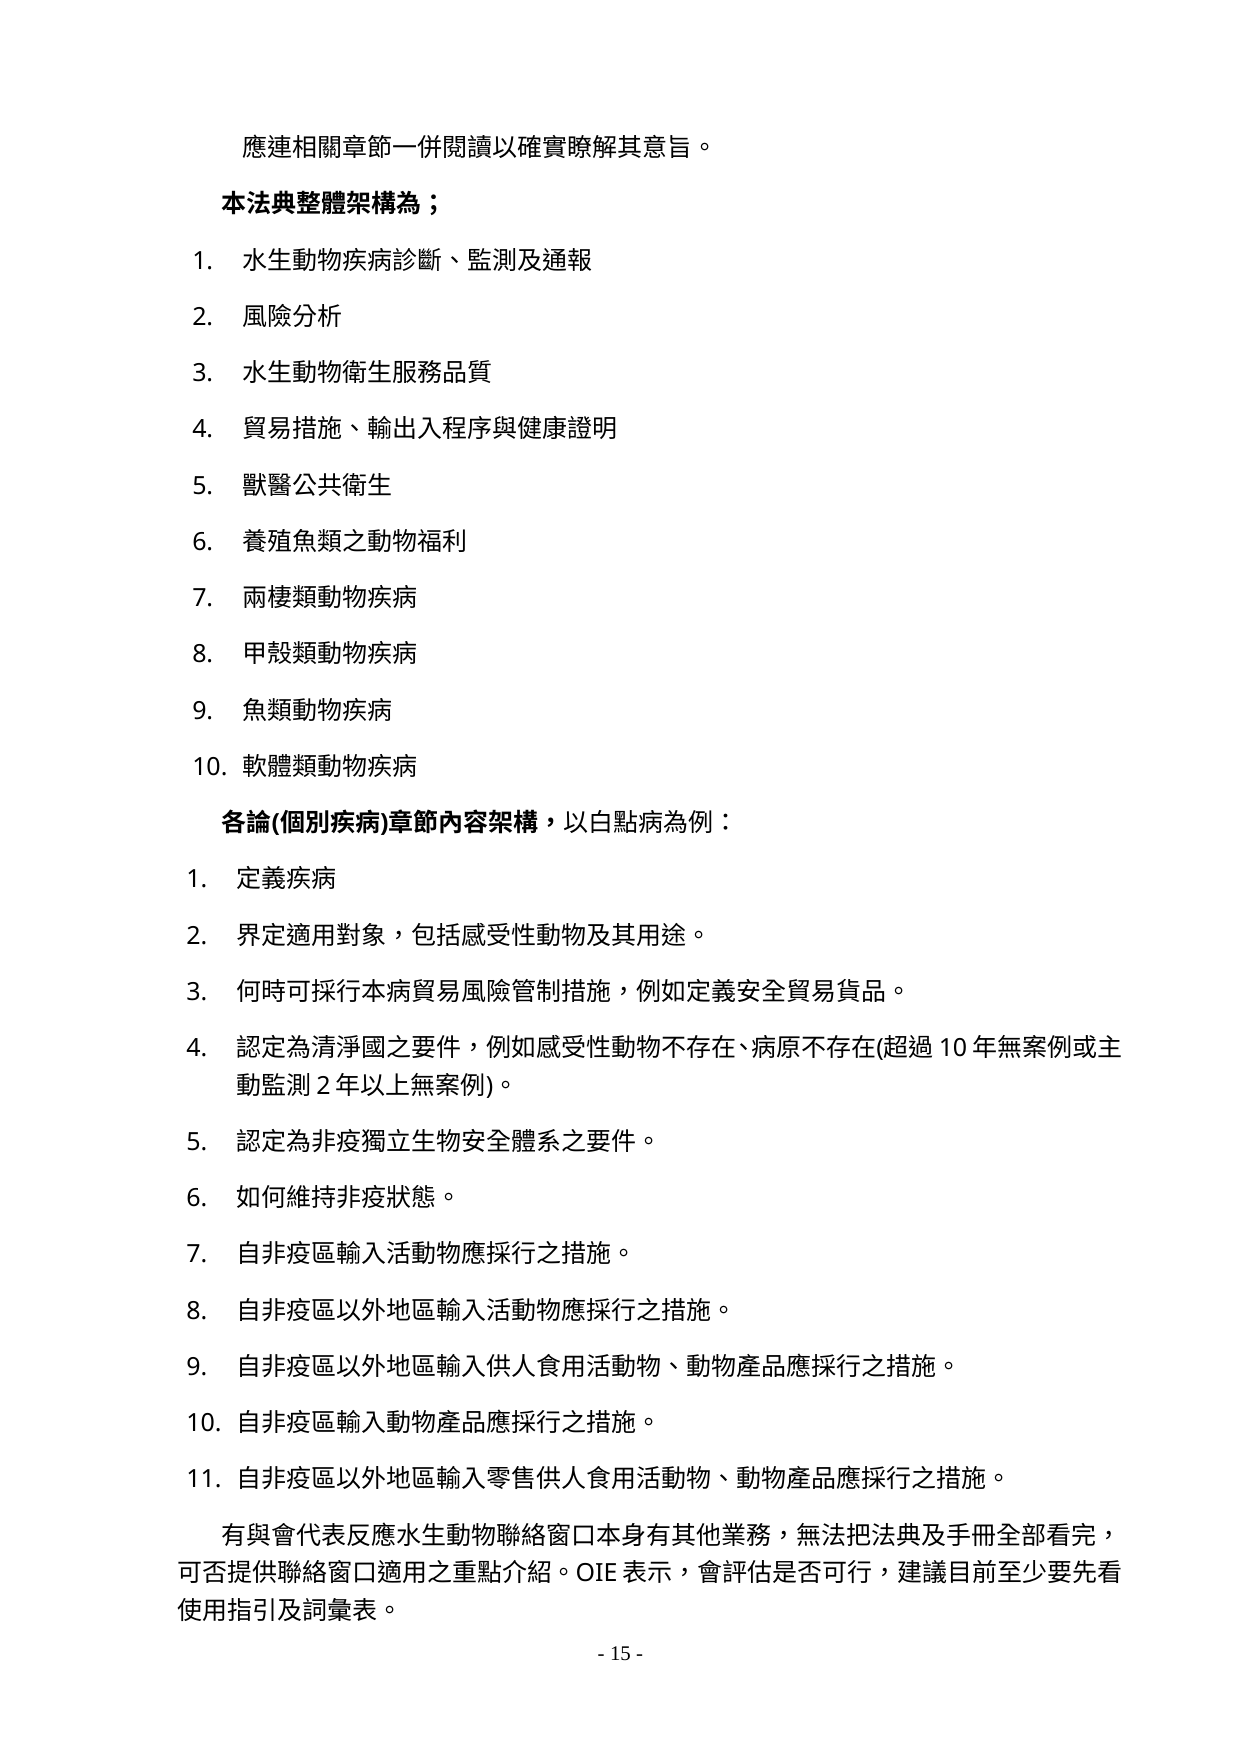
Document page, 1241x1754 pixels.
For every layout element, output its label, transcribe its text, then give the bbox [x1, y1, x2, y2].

list 認定為非疫獨立生物安全體系之要件。 [186, 1121, 1122, 1158]
list 定義疾病 [186, 858, 1122, 896]
list 水生動物衛生服務品質 [192, 352, 1122, 389]
list 養殖魚類之動物福利 [192, 521, 1122, 558]
list 應連相關章節一併閱讀以確實瞭解其意旨。 [192, 127, 1122, 164]
list 何時可採行本病貿易風險管制措施，例如定義安全貿易貨品。 [186, 971, 1122, 1008]
list 界定適用對象，包括感受性動物及其用途。 [186, 914, 1122, 952]
text 有與會代表反應水生動物聯絡窗口本身有其他業務，無法把法典及手冊全部看完，可否提供聯絡窗口適用之重點介紹。OIE表示，會評估是否可行，建議目前至少要先看使用指引及詞彙表。 [177, 1514, 1122, 1627]
list 認定為清淨國之要件，例如感受性動物不存在、病原不存在(超過10年無案例或主動監測2年以上無案例)。 [186, 1027, 1122, 1102]
list 自非疫區以外地區輸入活動物應採行之措施。 [186, 1289, 1122, 1327]
list 自非疫區以外地區輸入供人食用活動物、動物產品應採行之措施。 [186, 1346, 1122, 1383]
list 魚類動物疾病 [192, 689, 1122, 727]
list 自非疫區輸入活動物應採行之措施。 [186, 1233, 1122, 1271]
list 獸醫公共衛生 [192, 464, 1122, 502]
list 軟體類動物疾病 [192, 746, 1122, 783]
list 甲殼類動物疾病 [192, 633, 1122, 671]
list 水生動物疾病診斷、監測及通報 [192, 239, 1122, 277]
list 如何維持非疫狀態。 [186, 1177, 1122, 1214]
text 本法典整體架構為； [177, 183, 1122, 221]
list 自非疫區輸入動物產品應採行之措施。 [186, 1402, 1122, 1439]
list 兩棲類動物疾病 [192, 577, 1122, 614]
list 自非疫區以外地區輸入零售供人食用活動物、動物產品應採行之措施。 [186, 1458, 1122, 1496]
list 風險分析 [192, 296, 1122, 333]
list 貿易措施、輸出入程序與健康證明 [192, 408, 1122, 446]
text 各論(個別疾病)章節內容架構，以白點病為例： [177, 802, 1122, 839]
